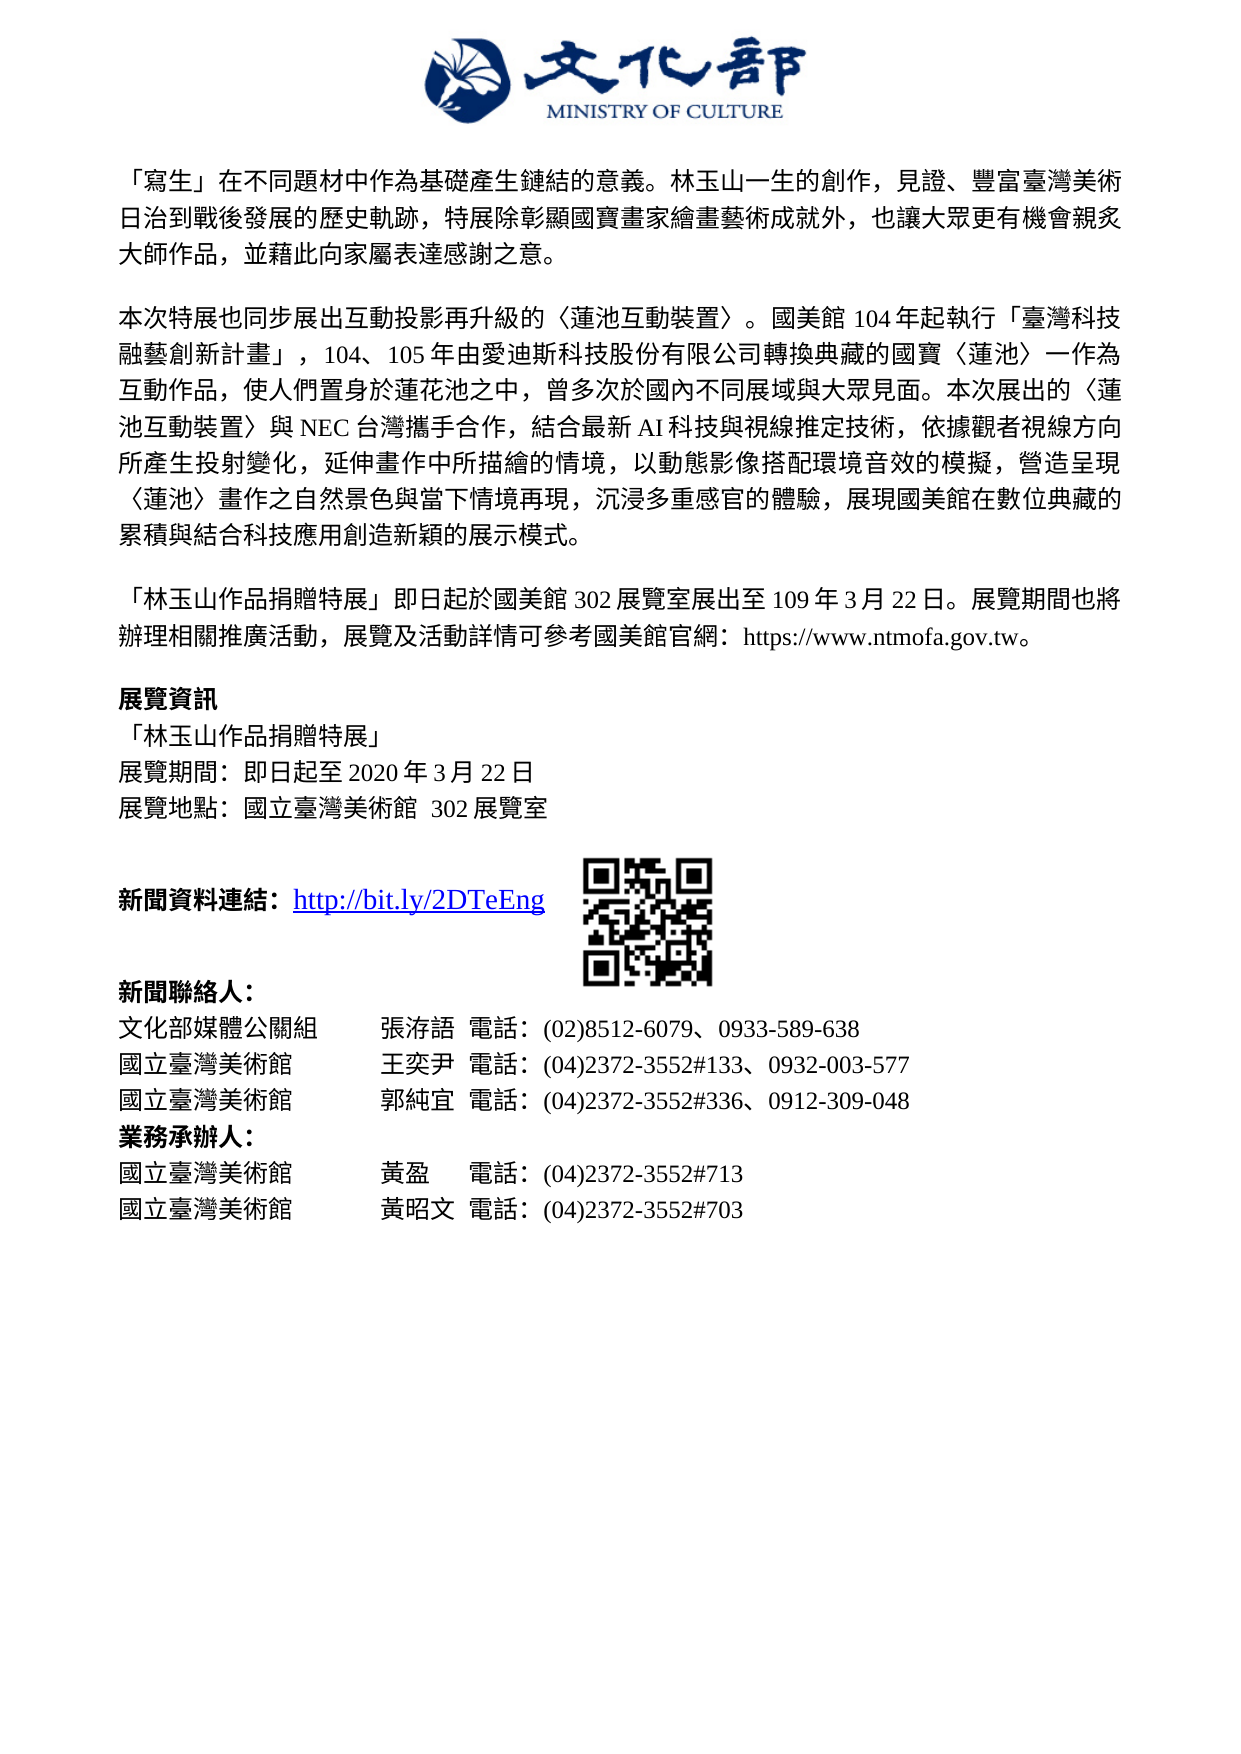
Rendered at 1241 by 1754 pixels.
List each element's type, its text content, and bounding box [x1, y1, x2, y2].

text 新聞資料連結：http://bit.ly/2DTeEng [118, 880, 563, 917]
text 國立臺灣美術館 王奕尹 電話：(04)2372-3552#133、0932-003-577 [118, 1044, 1122, 1081]
text 展覽資訊 [118, 680, 1122, 716]
text 國立臺灣美術館 黃盈 電話：(04)2372-3552#713 [118, 1153, 1122, 1189]
text 「林玉山作品捐贈特展」 [118, 716, 1122, 752]
text 文化部媒體公關組 張洊語 電話：(02)8512-6079、0933-589-638 [118, 1008, 1122, 1044]
text 「寫生」在不同題材中作為基礎產生鏈結的意義。林玉山一生的創作，見證、豐富臺灣美術日治到戰後發展的歷史軌跡，特展除彰顯國寶畫家繪畫藝術成就外，也讓大眾更有機會親炙大師作品，並藉此向家屬表達感謝之意。 [118, 162, 1122, 271]
text 業務承辦人： [118, 1117, 1122, 1153]
text 國立臺灣美術館 黃昭文 電話：(04)2372-3552#703 [118, 1189, 1122, 1226]
text [733, 880, 1122, 917]
text 展覽期間：即日起至2020年3月22日 [118, 752, 1122, 789]
picture [563, 838, 733, 1007]
text 新聞聯絡人： [118, 972, 1122, 1008]
picture [402, 11, 838, 162]
text 國立臺灣美術館 郭純宜 電話：(04)2372-3552#336、0912-309-048 [118, 1081, 1122, 1117]
text 本次特展也同步展出互動投影再升級的〈蓮池互動裝置〉。國美館104年起執行「臺灣科技融藝創新計畫」，104、105年由愛迪斯科技股份有限公司轉換典藏的國寶〈蓮池〉一作為互動作品，使人們置身於蓮花池之中，曾多次於國內不同展域與大眾見面。本次展出的〈蓮池互動裝置〉與NEC台灣攜手合作，結合最新AI科技與視線推定技術，依據觀者視線方向所產生投射變化，延伸畫作中所描繪的情境，以動態影像搭配環境音效的模擬，營造呈現〈蓮池〉畫作之自然景色與當下情境再現，沉浸多重感官的體驗，展現國美館在數位典藏的累積與結合科技應用創造新穎的展示模式。 [118, 298, 1122, 552]
text 展覽地點：國立臺灣美術館 302展覽室 [118, 789, 1122, 825]
text 「林玉山作品捐贈特展」即日起於國美館302展覽室展出至109年3月22日。展覽期間也將辦理相關推廣活動，展覽及活動詳情可參考國美館官網：https://www.ntmofa.gov.tw。 [118, 580, 1122, 652]
